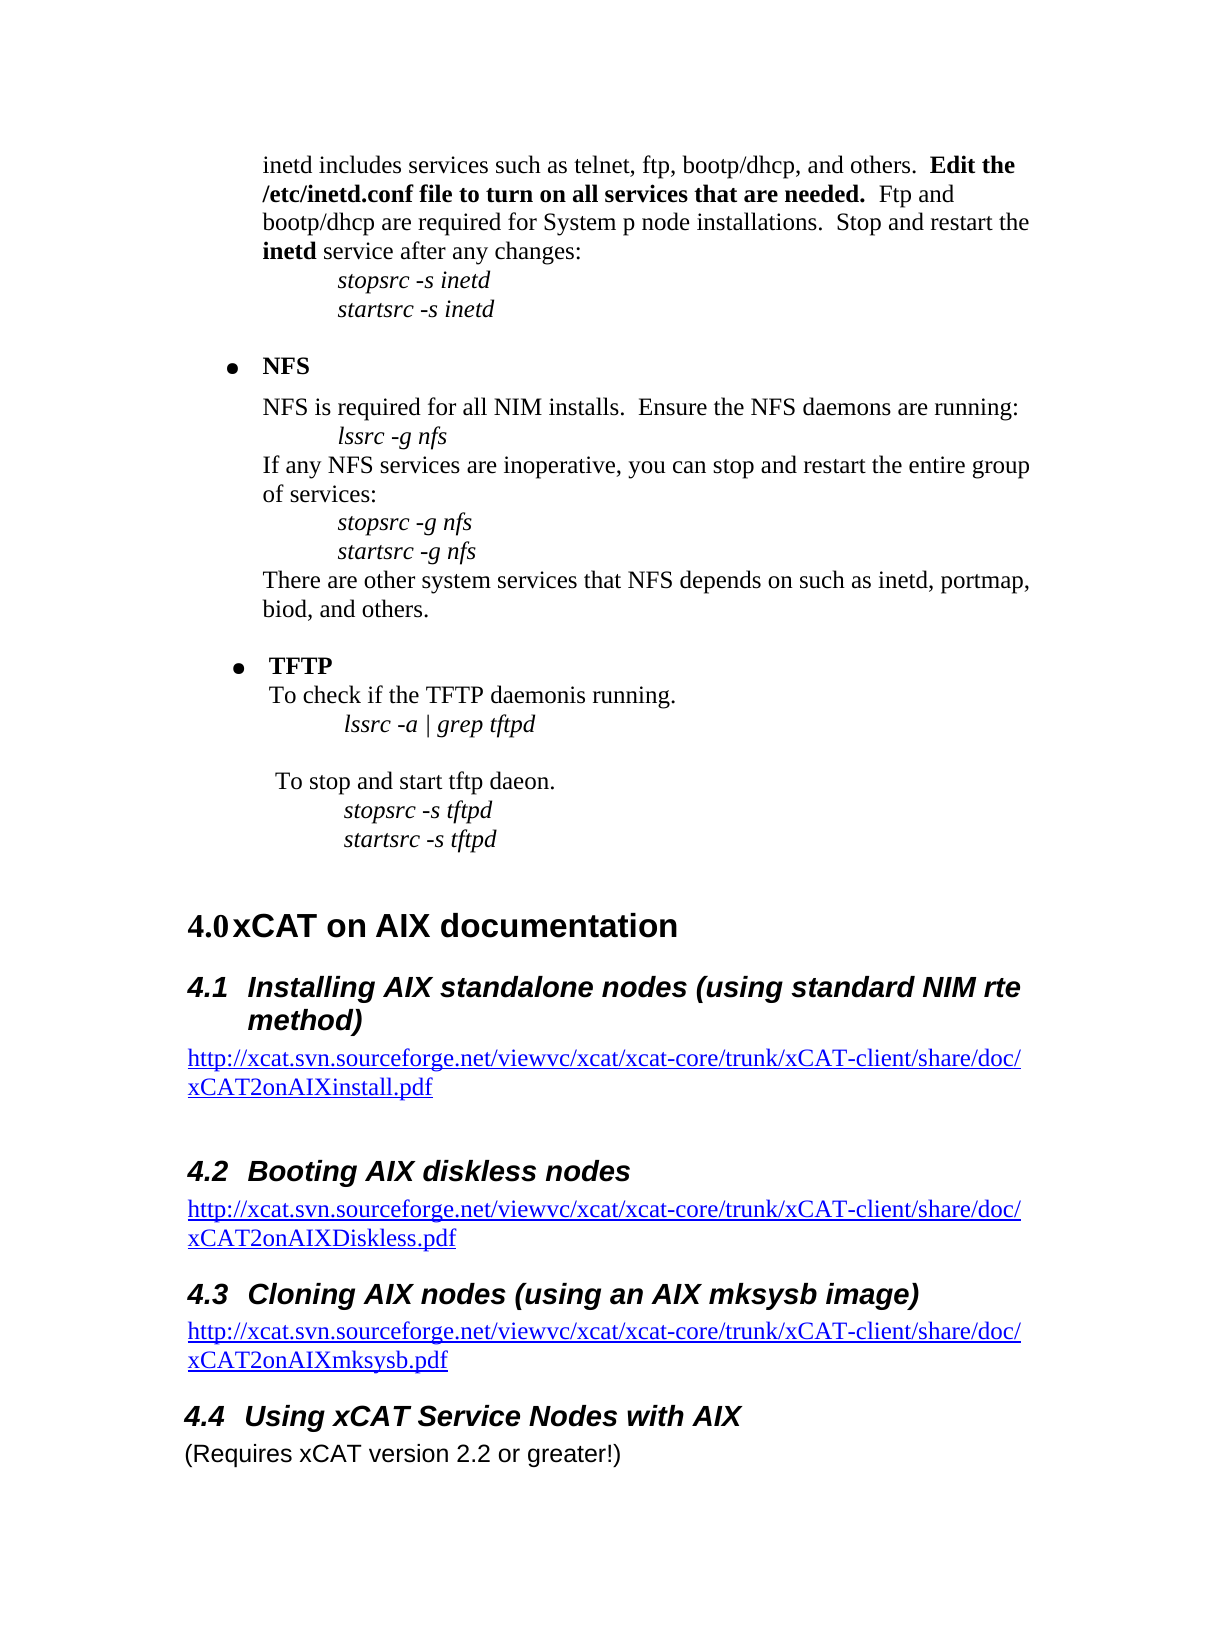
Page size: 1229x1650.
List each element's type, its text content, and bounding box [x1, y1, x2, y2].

text http://xcat.svn.sourceforge.net/viewvc/xcat/xcat-core/trunk/xCAT-client/share/doc/xCAT2onAIXinstall.pdf [187, 1043, 1041, 1101]
list To check if the TFTP daemonis running. [262, 680, 1041, 709]
list startsrc -s tftpd [337, 824, 1041, 852]
list lssrc -a | grep tftpd [306, 709, 1041, 737]
list stopsrc -s inetd [337, 265, 1041, 294]
list TFTP [262, 651, 1041, 680]
text (Requires xCAT version 2.2 or greater!) [184, 1439, 1041, 1467]
list NFS [225, 351, 1041, 380]
list startsrc -s inetd [337, 294, 1041, 322]
subtitle Cloning AIX nodes (using an AIX mksysb image) [187, 1277, 1041, 1310]
list stopsrc -g nfs [337, 507, 1041, 536]
list To stop and start tftp daeon. [262, 766, 1041, 795]
text http://xcat.svn.sourceforge.net/viewvc/xcat/xcat-core/trunk/xCAT-client/share/doc/xCAT2onAIXDiskless.pdf [187, 1194, 1041, 1252]
subtitle Booting AIX diskless nodes [187, 1154, 1041, 1188]
list lssrc -g nfs [337, 421, 1041, 450]
subtitle Using xCAT Service Nodes with AIX [184, 1399, 1041, 1432]
subtitle xCAT on AIX documentation [187, 906, 1041, 945]
subtitle Installing AIX standalone nodes (using standard NIM rte method) [187, 970, 1041, 1037]
list NFS is required for all NIM installs. Ensure the NFS daemons are running: [262, 392, 1041, 421]
text http://xcat.svn.sourceforge.net/viewvc/xcat/xcat-core/trunk/xCAT-client/share/doc/xCAT2onAIXmksysb.pdf [187, 1316, 1041, 1374]
list startsrc -g nfs [337, 536, 1041, 565]
list inetd includes services such as telnet, ftp, bootp/dhcp, and others. Edit the /etc/inetd.conf file to turn on all services that are needed. Ftp and bootp/dhcp are required for System p node installations. Stop and restart the inetd service after any changes: [262, 150, 1041, 265]
list If any NFS services are inoperative, you can stop and restart the entire group of services: [262, 450, 1041, 507]
list stopsrc -s tftpd [337, 795, 1041, 824]
list There are other system services that NFS depends on such as inetd, portmap, biod, and others. [262, 565, 1041, 622]
